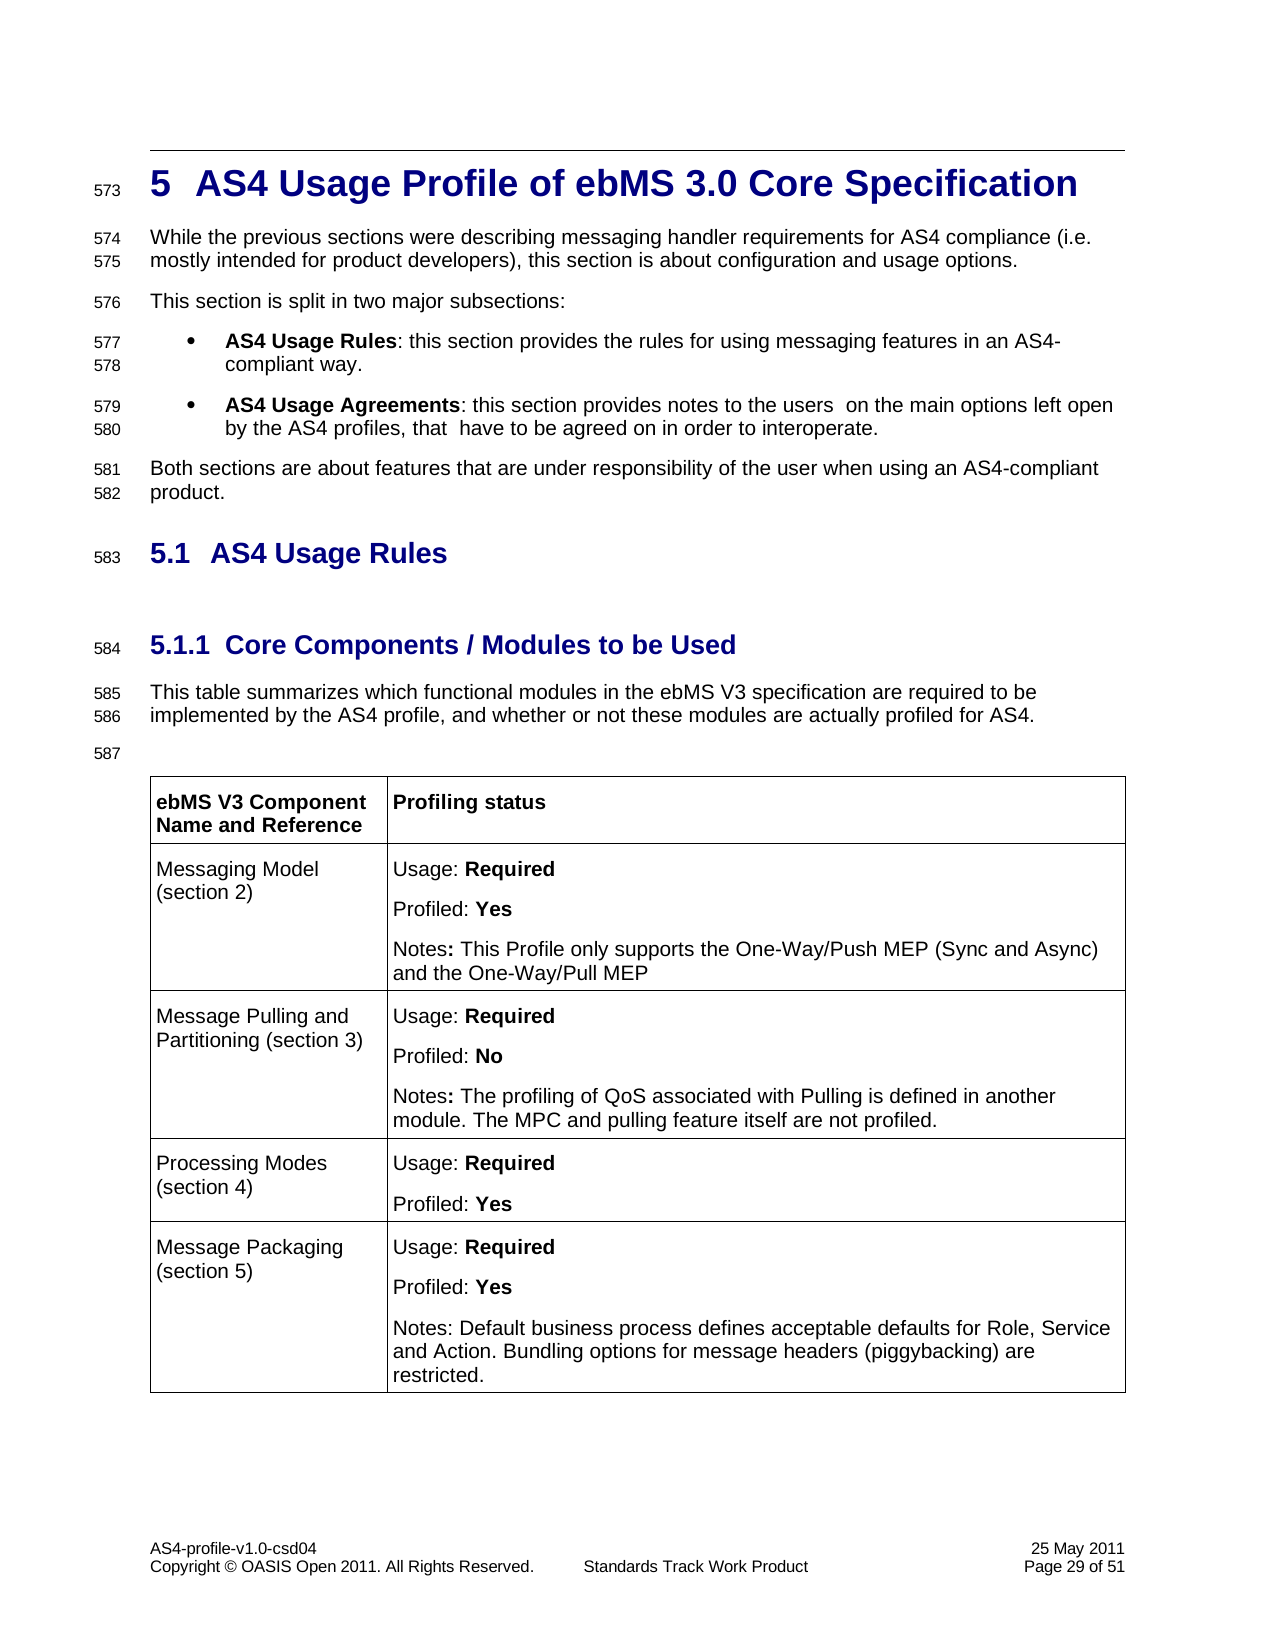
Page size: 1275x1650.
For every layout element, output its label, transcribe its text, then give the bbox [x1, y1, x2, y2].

list AS4 Usage Agreements: this section provides notes to the users on the main options left open by the AS4 profiles, that have to be agreed on in order to interoperate. [187, 393, 1125, 440]
table_header ebMS V3 Component Name and Reference [151, 777, 387, 843]
table_cell Usage: Required Profiled: No Notes: The profiling of QoS associated with Pulling is defined in another module. The MPC and pulling feature itself are not profiled. [388, 991, 1125, 1138]
text This table summarizes which functional modules in the ebMS V3 specification are required to be implemented by the AS4 profile, and whether or not these modules are actually profiled for AS4. [150, 680, 1125, 727]
subtitle AS4 Usage Rules [150, 537, 1125, 570]
text This section is split in two major subsections: [150, 289, 1125, 313]
table_cell Messaging Model (section 2) [151, 844, 387, 990]
table_cell Usage: Required Profiled: Yes [388, 1139, 1125, 1221]
text While the previous sections were describing messaging handler requirements for AS4 compliance (i.e. mostly intended for product developers), this section is about configuration and usage options. [150, 225, 1125, 272]
table_cell Usage: Required Profiled: Yes Notes: Default business process defines acceptable defaults for Role, Service and Action. Bundling options for message headers (piggybacking) are restricted. [388, 1222, 1125, 1392]
table_header Profiling status [388, 777, 1125, 843]
list AS4 Usage Rules: this section provides the rules for using messaging features in an AS4-compliant way. [187, 329, 1125, 376]
table_cell Processing Modes (section 4) [151, 1139, 387, 1221]
text Both sections are about features that are under responsibility of the user when using an AS4-compliant product. [150, 457, 1125, 504]
table_cell Message Packaging (section 5) [151, 1222, 387, 1392]
table_cell Message Pulling and Partitioning (section 3) [151, 991, 387, 1138]
subtitle AS4 Usage Profile of ebMS 3.0 Core Specification [150, 151, 1125, 204]
table_cell Usage: Required Profiled: Yes Notes: This Profile only supports the One-Way/Push MEP (Sync and Async) and the One-Way/Pull MEP [388, 844, 1125, 990]
subtitle Core Components / Modules to be Used [150, 629, 1125, 659]
